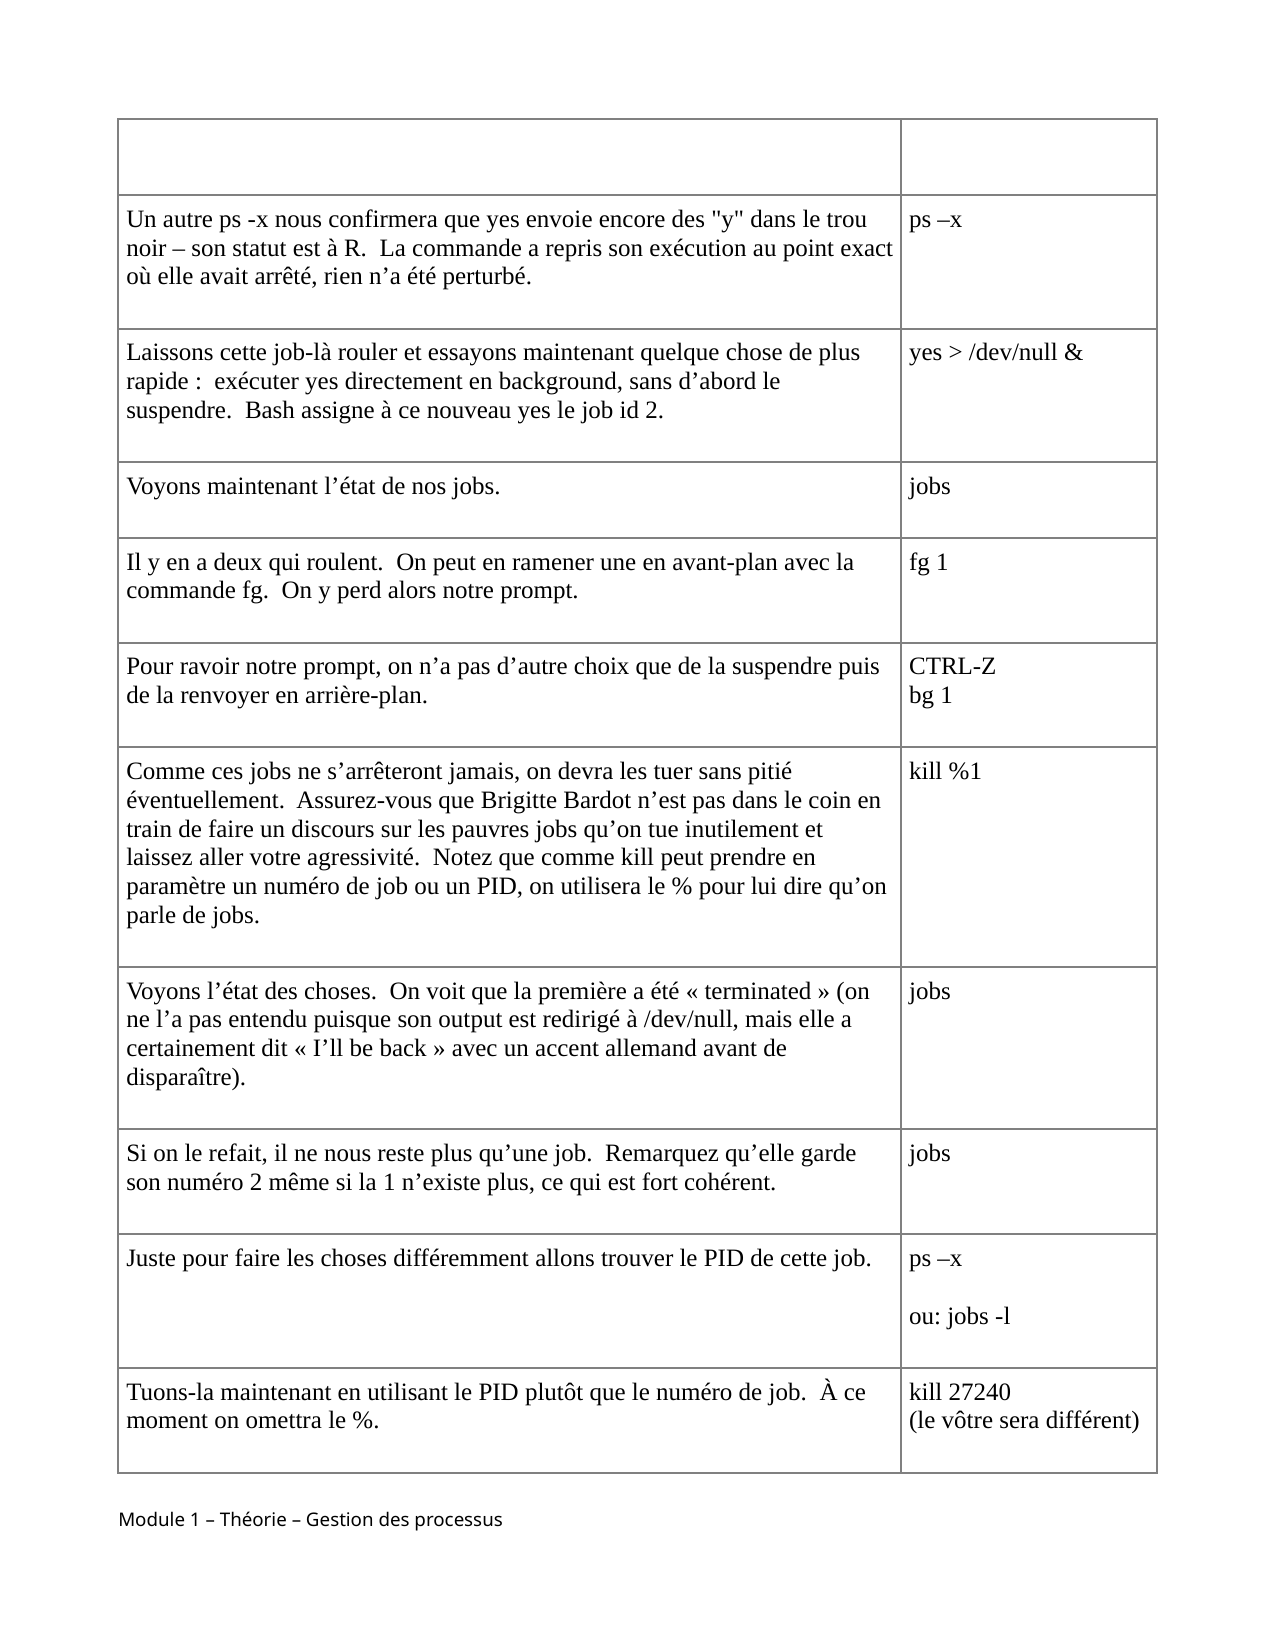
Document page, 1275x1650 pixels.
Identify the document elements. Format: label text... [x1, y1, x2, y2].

table_cell [119, 120, 900, 194]
table_cell ps –x ou: jobs -l [902, 1235, 1156, 1367]
table_cell Juste pour faire les choses différemment allons trouver le PID de cette job. [119, 1235, 900, 1367]
table_cell Si on le refait, il ne nous reste plus qu’une job. Remarquez qu’elle garde son numéro 2 même si la 1 n’existe plus, ce qui est fort cohérent. [119, 1130, 900, 1233]
table_cell Comme ces jobs ne s’arrêteront jamais, on devra les tuer sans pitié éventuellement. Assurez-vous que Brigitte Bardot n’est pas dans le coin en train de faire un discours sur les pauvres jobs qu’on tue inutilement et laissez aller votre agressivité. Notez que comme kill peut prendre en paramètre un numéro de job ou un PID, on utilisera le % pour lui dire qu’on parle de jobs. [119, 748, 900, 966]
table_cell Un autre ps -x nous confirmera que yes envoie encore des "y" dans le trou noir – son statut est à R. La commande a repris son exécution au point exact où elle avait arrêté, rien n’a été perturbé. [119, 196, 900, 327]
table_cell kill 27240 (le vôtre sera différent) [902, 1369, 1156, 1472]
table_cell fg 1 [902, 539, 1156, 642]
table_cell Il y en a deux qui roulent. On peut en ramener une en avant-plan avec la commande fg. On y perd alors notre prompt. [119, 539, 900, 642]
table_cell Tuons-la maintenant en utilisant le PID plutôt que le numéro de job. À ce moment on omettra le %. [119, 1369, 900, 1472]
table_cell Laissons cette job-là rouler et essayons maintenant quelque chose de plus rapide : exécuter yes directement en background, sans d’abord le suspendre. Bash assigne à ce nouveau yes le job id 2. [119, 330, 900, 461]
table_cell yes > /dev/null & [902, 330, 1156, 461]
table_cell kill %1 [902, 748, 1156, 966]
table_cell [902, 120, 1156, 194]
table_cell Pour ravoir notre prompt, on n’a pas d’autre choix que de la suspendre puis de la renvoyer en arrière-plan. [119, 644, 900, 746]
table_cell CTRL-Z bg 1 [902, 644, 1156, 746]
table_cell Voyons l’état des choses. On voit que la première a été « terminated » (on ne l’a pas entendu puisque son output est redirigé à /dev/null, mais elle a certainement dit « I’ll be back » avec un accent allemand avant de disparaître). [119, 968, 900, 1128]
table_cell ps –x [902, 196, 1156, 327]
table_cell jobs [902, 1130, 1156, 1233]
table_cell jobs [902, 463, 1156, 537]
table_cell jobs [902, 968, 1156, 1128]
table_cell Voyons maintenant l’état de nos jobs. [119, 463, 900, 537]
